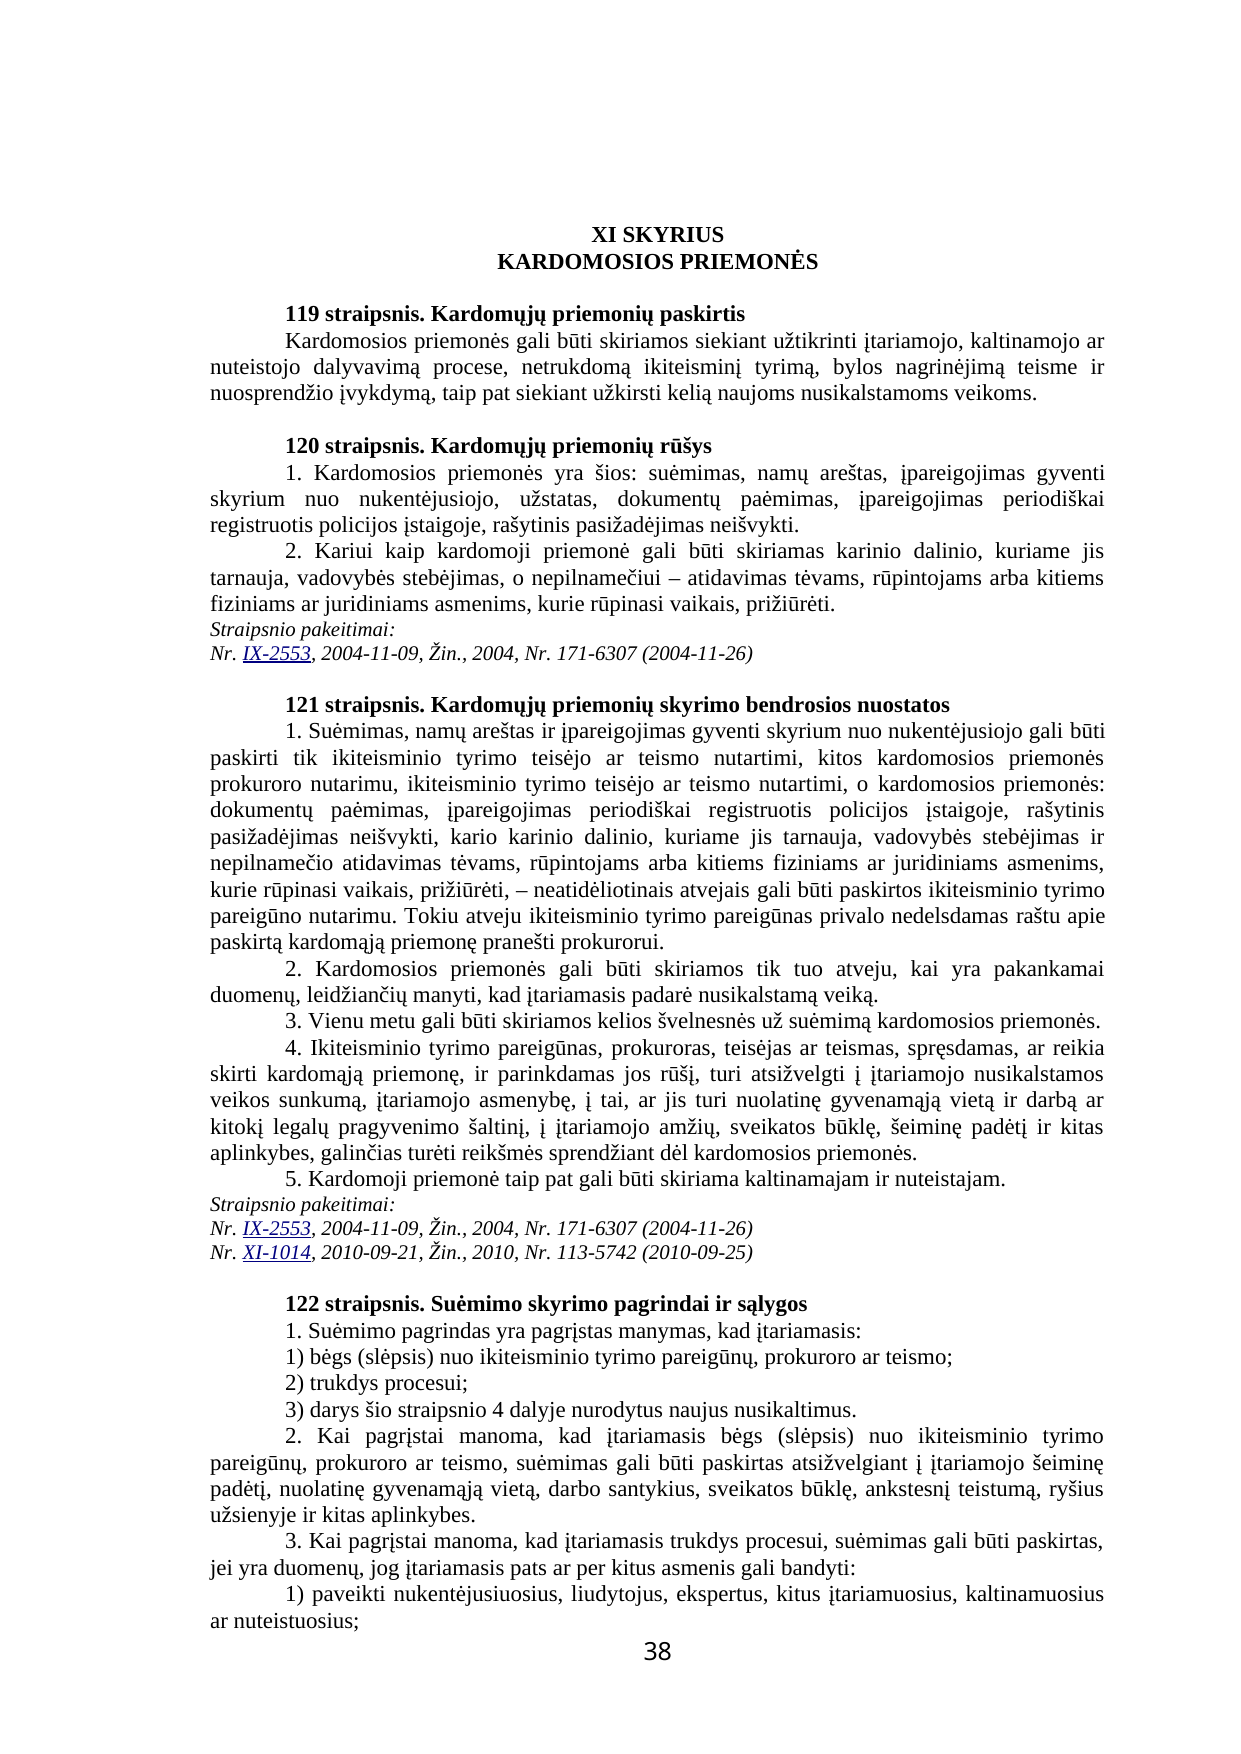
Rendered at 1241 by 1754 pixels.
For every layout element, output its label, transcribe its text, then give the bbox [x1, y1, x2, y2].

text 1) bėgs (slėpsis) nuo ikiteisminio tyrimo pareigūnų, prokuroro ar teismo; [210, 1343, 1106, 1369]
text 119 straipsnis. Kardomųjų priemonių paskirtis [210, 300, 1106, 327]
text 1. Suėmimo pagrindas yra pagrįstas manymas, kad įtariamasis: [210, 1317, 1106, 1343]
text 2. Kardomosios priemonės gali būti skiriamos tik tuo atveju, kai yra pakankamai duomenų, leidžiančių manyti, kad įtariamasis padarė nusikalstamą veiką. [210, 955, 1106, 1007]
text Nr. IX-2553, 2004-11-09, Žin., 2004, Nr. 171-6307 (2004-11-26) [210, 1216, 1106, 1240]
subtitle XI skyrius [210, 221, 1106, 248]
text 4. Ikiteisminio tyrimo pareigūnas, prokuroras, teisėjas ar teismas, spręsdamas, ar reikia skirti kardomąją priemonę, ir parinkdamas jos rūšį, turi atsižvelgti į įtariamojo nusikalstamos veikos sunkumą, įtariamojo asmenybę, į tai, ar jis turi nuolatinę gyvenamąją vietą ir darbą ar kitokį legalų pragyvenimo šaltinį, į įtariamojo amžių, sveikatos būklę, šeiminę padėtį ir kitas aplinkybes, galinčias turėti reikšmės sprendžiant dėl kardomosios priemonės. [210, 1034, 1106, 1166]
text 2. Kai pagrįstai manoma, kad įtariamasis bėgs (slėpsis) nuo ikiteisminio tyrimo pareigūnų, prokuroro ar teismo, suėmimas gali būti paskirtas atsižvelgiant į įtariamojo šeiminę padėtį, nuolatinę gyvenamąją vietą, darbo santykius, sveikatos būklę, ankstesnį teistumą, ryšius užsienyje ir kitas aplinkybes. [210, 1422, 1106, 1528]
text Nr. XI-1014, 2010-09-21, Žin., 2010, Nr. 113-5742 (2010-09-25) [210, 1240, 1106, 1264]
text Kardomosios priemonės [210, 248, 1106, 274]
text 2) trukdys procesui; [210, 1369, 1106, 1396]
text Straipsnio pakeitimai: [210, 617, 1106, 641]
text Kardomosios priemonės gali būti skiriamos siekiant užtikrinti įtariamojo, kaltinamojo ar nuteistojo dalyvavimą procese, netrukdomą ikiteisminį tyrimą, bylos nagrinėjimą teisme ir nuosprendžio įvykdymą, taip pat siekiant užkirsti kelią naujoms nusikalstamoms veikoms. [210, 327, 1106, 406]
text 1) paveikti nukentėjusiuosius, liudytojus, ekspertus, kitus įtariamuosius, kaltinamuosius ar nuteistuosius; [210, 1580, 1106, 1633]
text 2. Kariui kaip kardomoji priemonė gali būti skiriamas karinio dalinio, kuriame jis tarnauja, vadovybės stebėjimas, o nepilnamečiui – atidavimas tėvams, rūpintojams arba kitiems fiziniams ar juridiniams asmenims, kurie rūpinasi vaikais, prižiūrėti. [210, 538, 1106, 617]
text 1. Suėmimas, namų areštas ir įpareigojimas gyventi skyrium nuo nukentėjusiojo gali būti paskirti tik ikiteisminio tyrimo teisėjo ar teismo nutartimi, kitos kardomosios priemonės prokuroro nutarimu, ikiteisminio tyrimo teisėjo ar teismo nutartimi, o kardomosios priemonės: dokumentų paėmimas, įpareigojimas periodiškai registruotis policijos įstaigoje, rašytinis pasižadėjimas neišvykti, kario karinio dalinio, kuriame jis tarnauja, vadovybės stebėjimas ir nepilnamečio atidavimas tėvams, rūpintojams arba kitiems fiziniams ar juridiniams asmenims, kurie rūpinasi vaikais, prižiūrėti, – neatidėliotinais atvejais gali būti paskirtos ikiteisminio tyrimo pareigūno nutarimu. Tokiu atveju ikiteisminio tyrimo pareigūnas privalo nedelsdamas raštu apie paskirtą kardomąją priemonę pranešti prokurorui. [210, 717, 1106, 955]
text Nr. IX-2553, 2004-11-09, Žin., 2004, Nr. 171-6307 (2004-11-26) [210, 641, 1106, 665]
text 121 straipsnis. Kardomųjų priemonių skyrimo bendrosios nuostatos [210, 691, 1106, 717]
text 1. Kardomosios priemonės yra šios: suėmimas, namų areštas, įpareigojimas gyventi skyrium nuo nukentėjusiojo, užstatas, dokumentų paėmimas, įpareigojimas periodiškai registruotis policijos įstaigoje, rašytinis pasižadėjimas neišvykti. [210, 458, 1106, 538]
text 3. Vienu metu gali būti skiriamos kelios švelnesnės už suėmimą kardomosios priemonės. [210, 1007, 1106, 1034]
text 122 straipsnis. Suėmimo skyrimo pagrindai ir sąlygos [210, 1290, 1106, 1317]
text 3) darys šio straipsnio 4 dalyje nurodytus naujus nusikaltimus. [210, 1396, 1106, 1422]
text 3. Kai pagrįstai manoma, kad įtariamasis trukdys procesui, suėmimas gali būti paskirtas, jei yra duomenų, jog įtariamasis pats ar per kitus asmenis gali bandyti: [210, 1528, 1106, 1580]
text Straipsnio pakeitimai: [210, 1192, 1106, 1216]
text 120 straipsnis. Kardomųjų priemonių rūšys [210, 432, 1106, 458]
text 5. Kardomoji priemonė taip pat gali būti skiriama kaltinamajam ir nuteistajam. [210, 1166, 1106, 1192]
